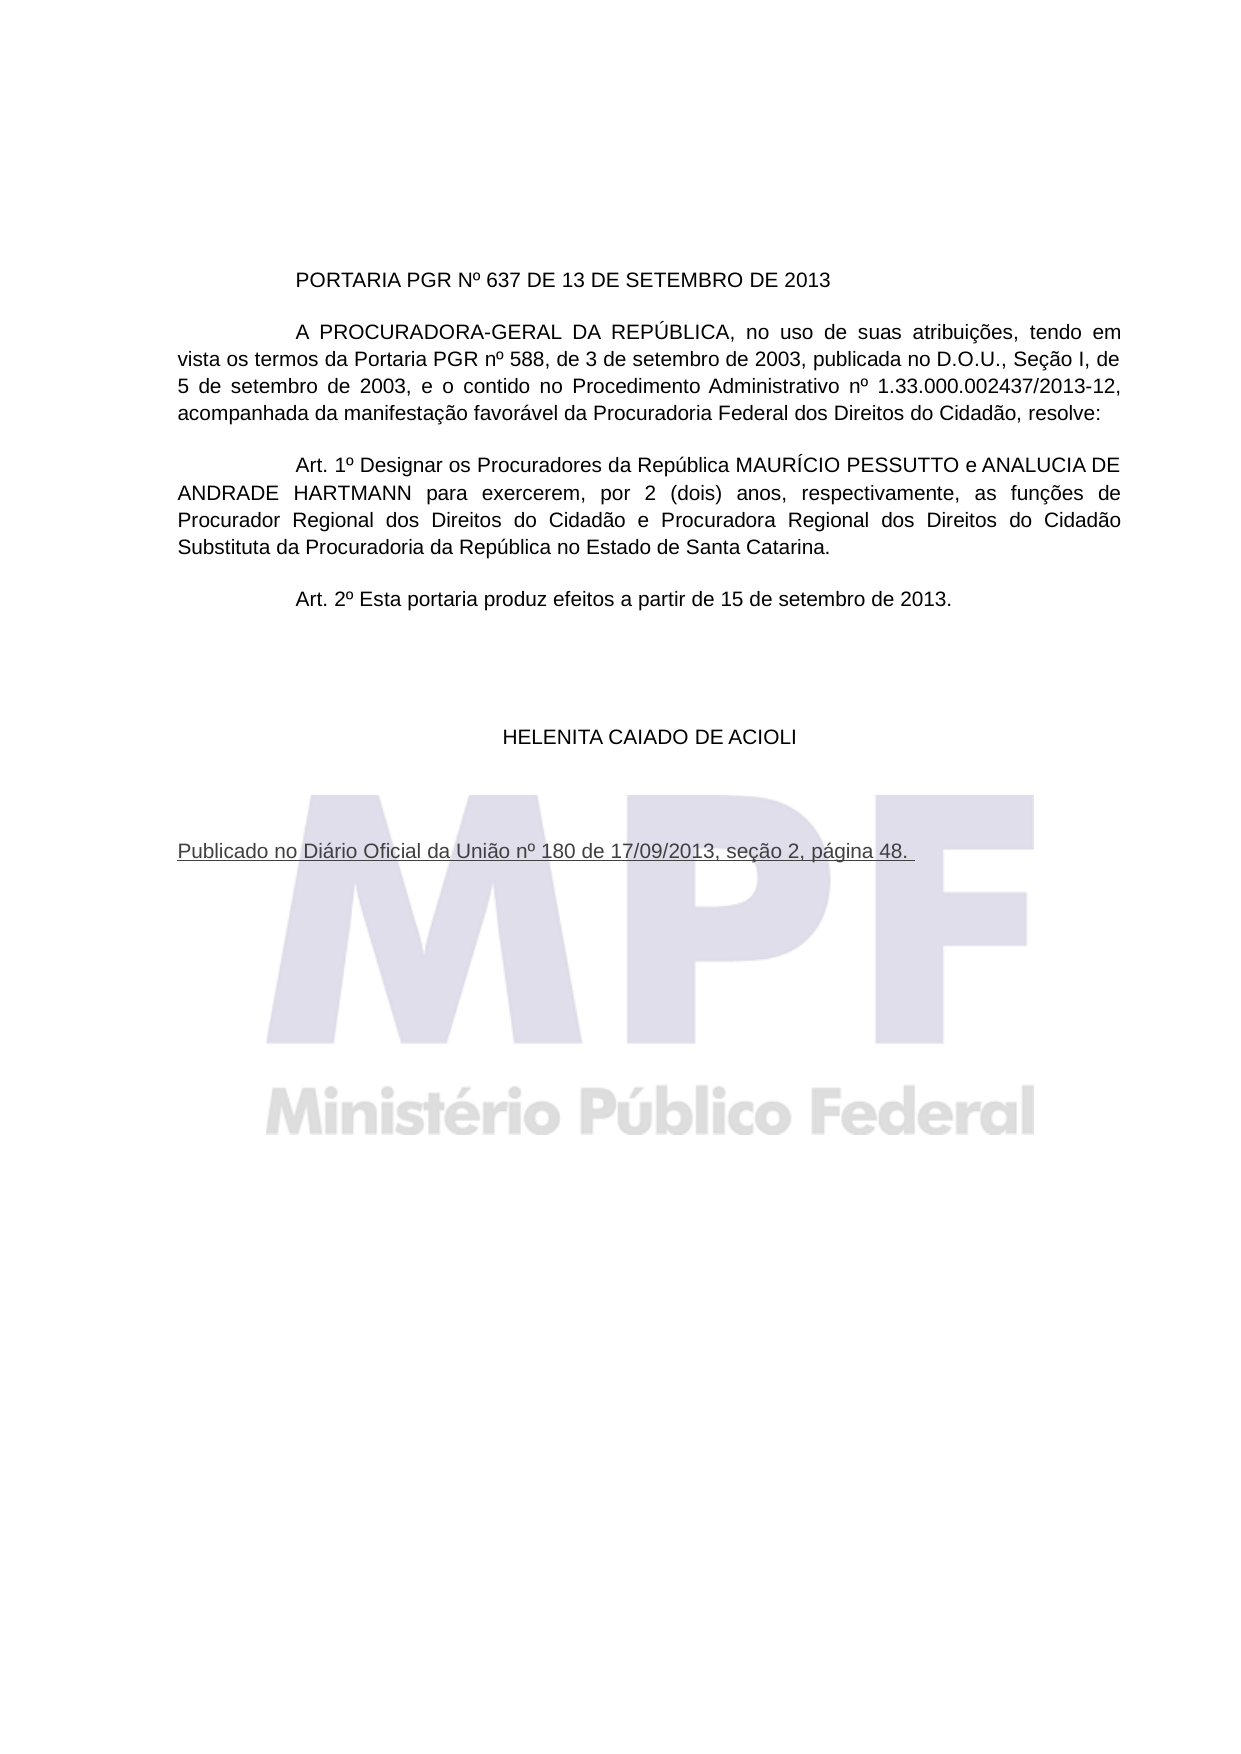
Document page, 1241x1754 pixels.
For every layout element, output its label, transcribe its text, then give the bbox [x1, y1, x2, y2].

text Art. 1º Designar os Procuradores da República MAURÍCIO PESSUTTO e ANALUCIA DE ANDRADE HARTMANN para exercerem, por 2 (dois) anos, respectivamente, as funções de Procurador Regional dos Direitos do Cidadão e Procuradora Regional dos Direitos do Cidadão Substituta da Procuradoria da República no Estado de Santa Catarina. [177, 451, 1122, 559]
text Art. 2º Esta portaria produz efeitos a partir de 15 de setembro de 2013. [177, 584, 1122, 612]
text Publicado no Diário Oficial da União nº 180 de 17/09/2013, seção 2, página 48. [177, 838, 1122, 864]
text PORTARIA PGR Nº 637 DE 13 DE SETEMBRO DE 2013 [177, 266, 1122, 293]
text A PROCURADORA-GERAL DA REPÚBLICA, no uso de suas atribuições, tendo em vista os termos da Portaria PGR nº 588, de 3 de setembro de 2003, publicada no D.O.U., Seção I, de 5 de setembro de 2003, e o contido no Procedimento Administrativo nº 1.33.000.002437/2013-12, acompanhada da manifestação favorável da Procuradoria Federal dos Direitos do Cidadão, resolve: [177, 318, 1122, 426]
picture [266, 864, 1034, 1136]
picture [266, 795, 1034, 838]
text HELENITA CAIADO DE ACIOLI [177, 725, 1122, 749]
